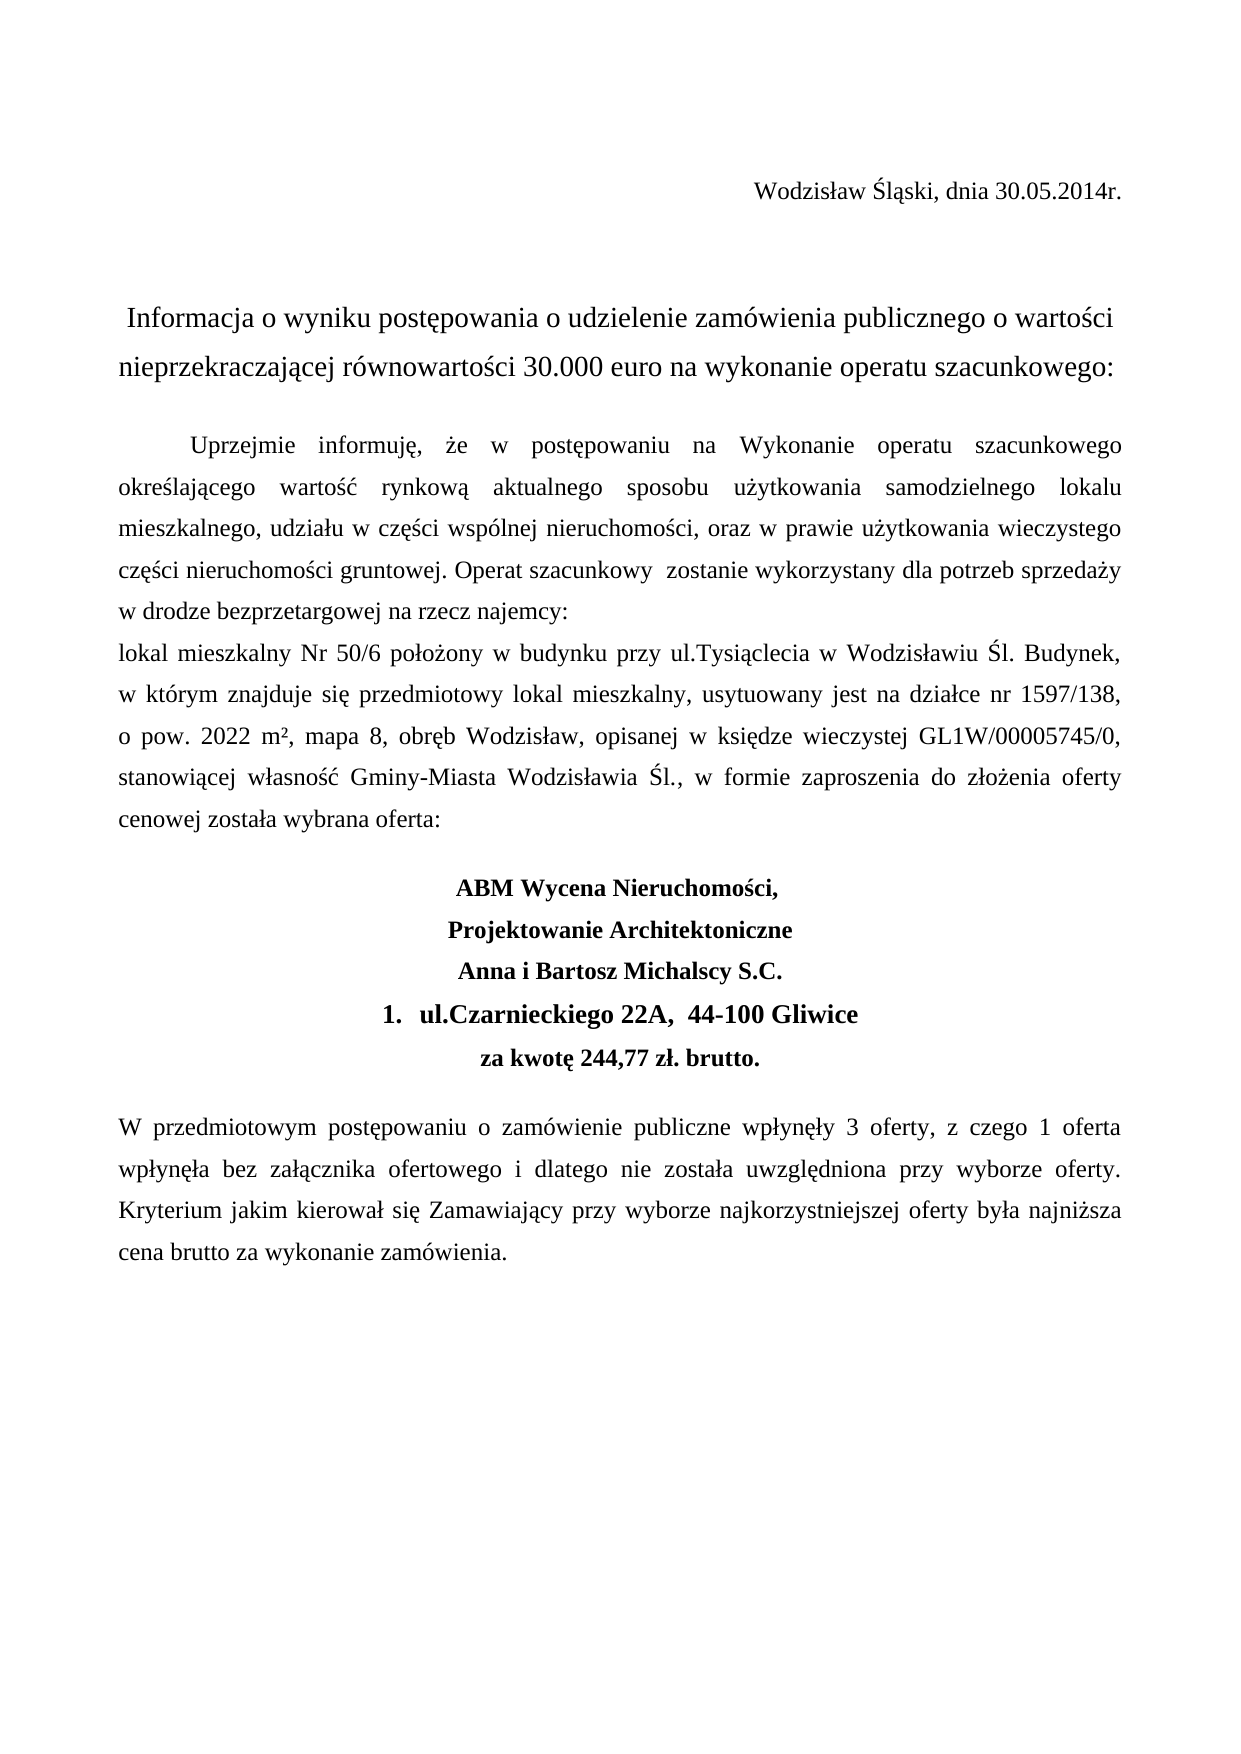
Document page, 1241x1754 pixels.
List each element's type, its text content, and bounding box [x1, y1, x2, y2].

text Uprzejmie informuję, że w postępowaniu na Wykonanie operatu szacunkowego określającego wartość rynkową aktualnego sposobu użytkowania samodzielnego lokalu mieszkalnego, udziału w części wspólnej nieruchomości, oraz w prawie użytkowania wieczystego części nieruchomości gruntowej. Operat szacunkowy zostanie wykorzystany dla potrzeb sprzedaży w drodze bezprzetargowej na rzecz najemcy: [118, 431, 1122, 625]
text Informacja o wyniku postępowania o udzielenie zamówienia publicznego o wartości nieprzekraczającej równowartości 30.000 euro na wykonanie operatu szacunkowego: [118, 302, 1122, 383]
text lokal mieszkalny Nr 50/6 położony w budynku przy ul.Tysiąclecia w Wodzisławiu Śl. Budynek, w którym znajduje się przedmiotowy lokal mieszkalny, usytuowany jest na działce nr 1597/138, o pow. 2022 m², mapa 8, obręb Wodzisław, opisanej w księdze wieczystej GL1W/00005745/0, stanowiącej własność Gminy-Miasta Wodzisławia Śl., w formie zaproszenia do złożenia oferty cenowej została wybrana oferta: [118, 639, 1122, 833]
text za kwotę 244,77 zł. brutto. [118, 1044, 1122, 1072]
text ABM Wycena Nieruchomości, [118, 874, 1122, 902]
text Anna i Bartosz Michalscy S.C. [118, 957, 1122, 985]
text Wodzisław Śląski, dnia 30.05.2014r. [118, 177, 1122, 205]
text Projektowanie Architektoniczne [118, 916, 1122, 944]
